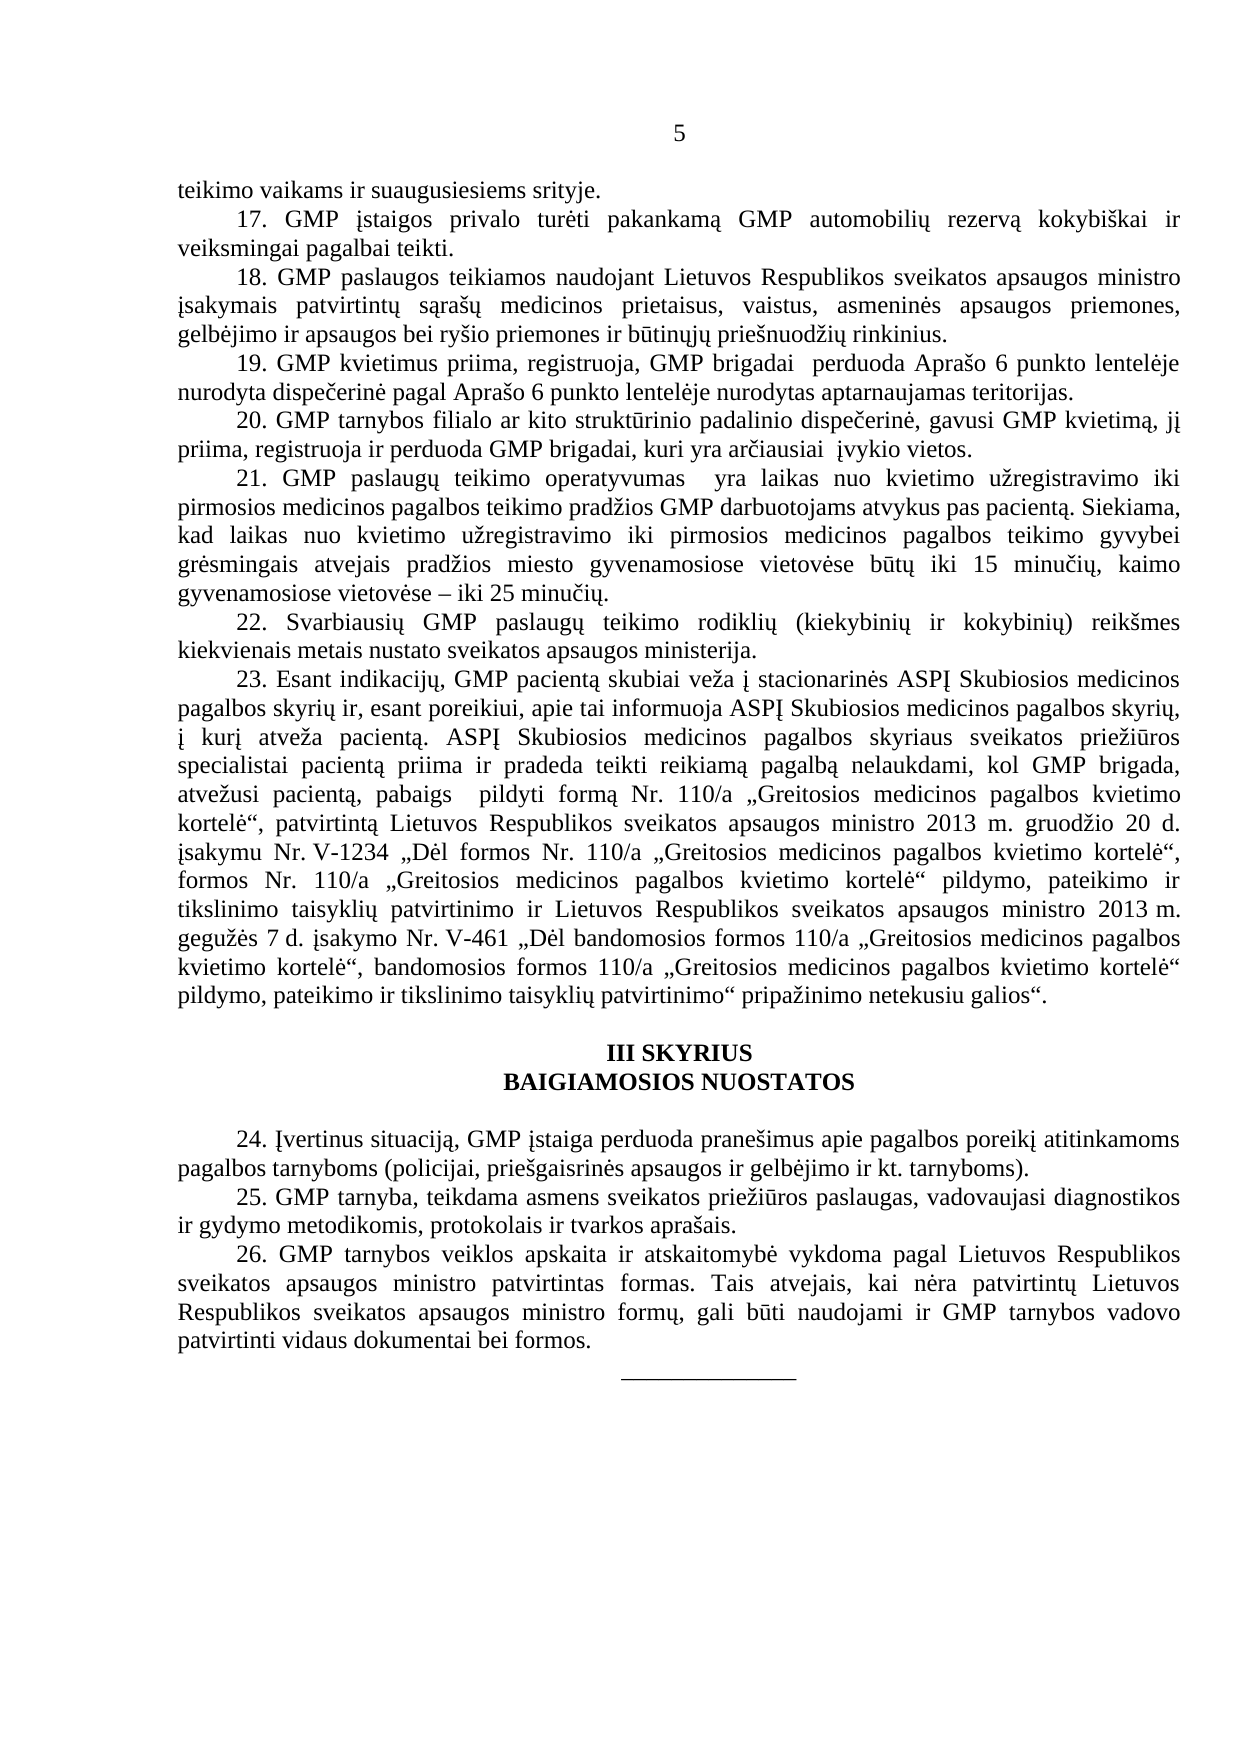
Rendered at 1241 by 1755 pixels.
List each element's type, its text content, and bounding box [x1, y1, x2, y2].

text 24. Įvertinus situaciją, GMP įstaiga perduoda pranešimus apie pagalbos poreikį atitinkamoms pagalbos tarnyboms (policijai, priešgaisrinės apsaugos ir gelbėjimo ir kt. tarnyboms). [177, 1124, 1181, 1182]
text BAIGIAMOSIOS NUOSTATOS [177, 1067, 1181, 1096]
text 18. GMP paslaugos teikiamos naudojant Lietuvos Respublikos sveikatos apsaugos ministro įsakymais patvirtintų sąrašų medicinos prietaisus, vaistus, asmeninės apsaugos priemones, gelbėjimo ir apsaugos bei ryšio priemones ir būtinųjų priešnuodžių rinkinius. [177, 262, 1181, 348]
text 22. Svarbiausių GMP paslaugų teikimo rodiklių (kiekybinių ir kokybinių) reikšmes kiekvienais metais nustato sveikatos apsaugos ministerija. [177, 607, 1181, 664]
text 23. Esant indikacijų, GMP pacientą skubiai veža į stacionarinės ASPĮ Skubiosios medicinos pagalbos skyrių ir, esant poreikiui, apie tai informuoja ASPĮ Skubiosios medicinos pagalbos skyrių, į kurį atveža pacientą. ASPĮ Skubiosios medicinos pagalbos skyriaus sveikatos priežiūros specialistai pacientą priima ir pradeda teikti reikiamą pagalbą nelaukdami, kol GMP brigada, atvežusi pacientą, pabaigs pildyti formą Nr. 110/a „Greitosios medicinos pagalbos kvietimo kortelė“, patvirtintą Lietuvos Respublikos sveikatos apsaugos ministro 2013 m. gruodžio 20 d. įsakymu Nr. V-1234 „Dėl formos Nr. 110/a „Greitosios medicinos pagalbos kvietimo kortelė“, formos Nr. 110/a „Greitosios medicinos pagalbos kvietimo kortelė“ pildymo, pateikimo ir tikslinimo taisyklių patvirtinimo ir Lietuvos Respublikos sveikatos apsaugos ministro 2013 m. gegužės 7 d. įsakymo Nr. V-461 „Dėl bandomosios formos 110/a „Greitosios medicinos pagalbos kvietimo kortelė“, bandomosios formos 110/a „Greitosios medicinos pagalbos kvietimo kortelė“ pildymo, pateikimo ir tikslinimo taisyklių patvirtinimo“ pripažinimo netekusiu galios“. [177, 664, 1181, 1009]
text III SKYRIUS [177, 1038, 1181, 1067]
text 25. GMP tarnyba, teikdama asmens sveikatos priežiūros paslaugas, vadovaujasi diagnostikos ir gydymo metodikomis, protokolais ir tvarkos aprašais. [177, 1182, 1181, 1239]
text 26. GMP tarnybos veiklos apskaita ir atskaitomybė vykdoma pagal Lietuvos Respublikos sveikatos apsaugos ministro patvirtintas formas. Tais atvejais, kai nėra patvirtintų Lietuvos Respublikos sveikatos apsaugos ministro formų, gali būti naudojami ir GMP tarnybos vadovo patvirtinti vidaus dokumentai bei formos. [177, 1239, 1181, 1354]
text ______________ [177, 1354, 1181, 1383]
text 21. GMP paslaugų teikimo operatyvumas yra laikas nuo kvietimo užregistravimo iki pirmosios medicinos pagalbos teikimo pradžios GMP darbuotojams atvykus pas pacientą. Siekiama, kad laikas nuo kvietimo užregistravimo iki pirmosios medicinos pagalbos teikimo gyvybei grėsmingais atvejais pradžios miesto gyvenamosiose vietovėse būtų iki 15 minučių, kaimo gyvenamosiose vietovėse – iki 25 minučių. [177, 463, 1181, 607]
text teikimo vaikams ir suaugusiesiems srityje. [177, 176, 1181, 204]
text 19. GMP kvietimus priima, registruoja, GMP brigadai perduoda Aprašo 6 punkto lentelėje nurodyta dispečerinė pagal Aprašo 6 punkto lentelėje nurodytas aptarnaujamas teritorijas. [177, 348, 1181, 406]
text 17. GMP įstaigos privalo turėti pakankamą GMP automobilių rezervą kokybiškai ir veiksmingai pagalbai teikti. [177, 204, 1181, 262]
text 20. GMP tarnybos filialo ar kito struktūrinio padalinio dispečerinė, gavusi GMP kvietimą, jį priima, registruoja ir perduoda GMP brigadai, kuri yra arčiausiai įvykio vietos. [177, 406, 1181, 463]
